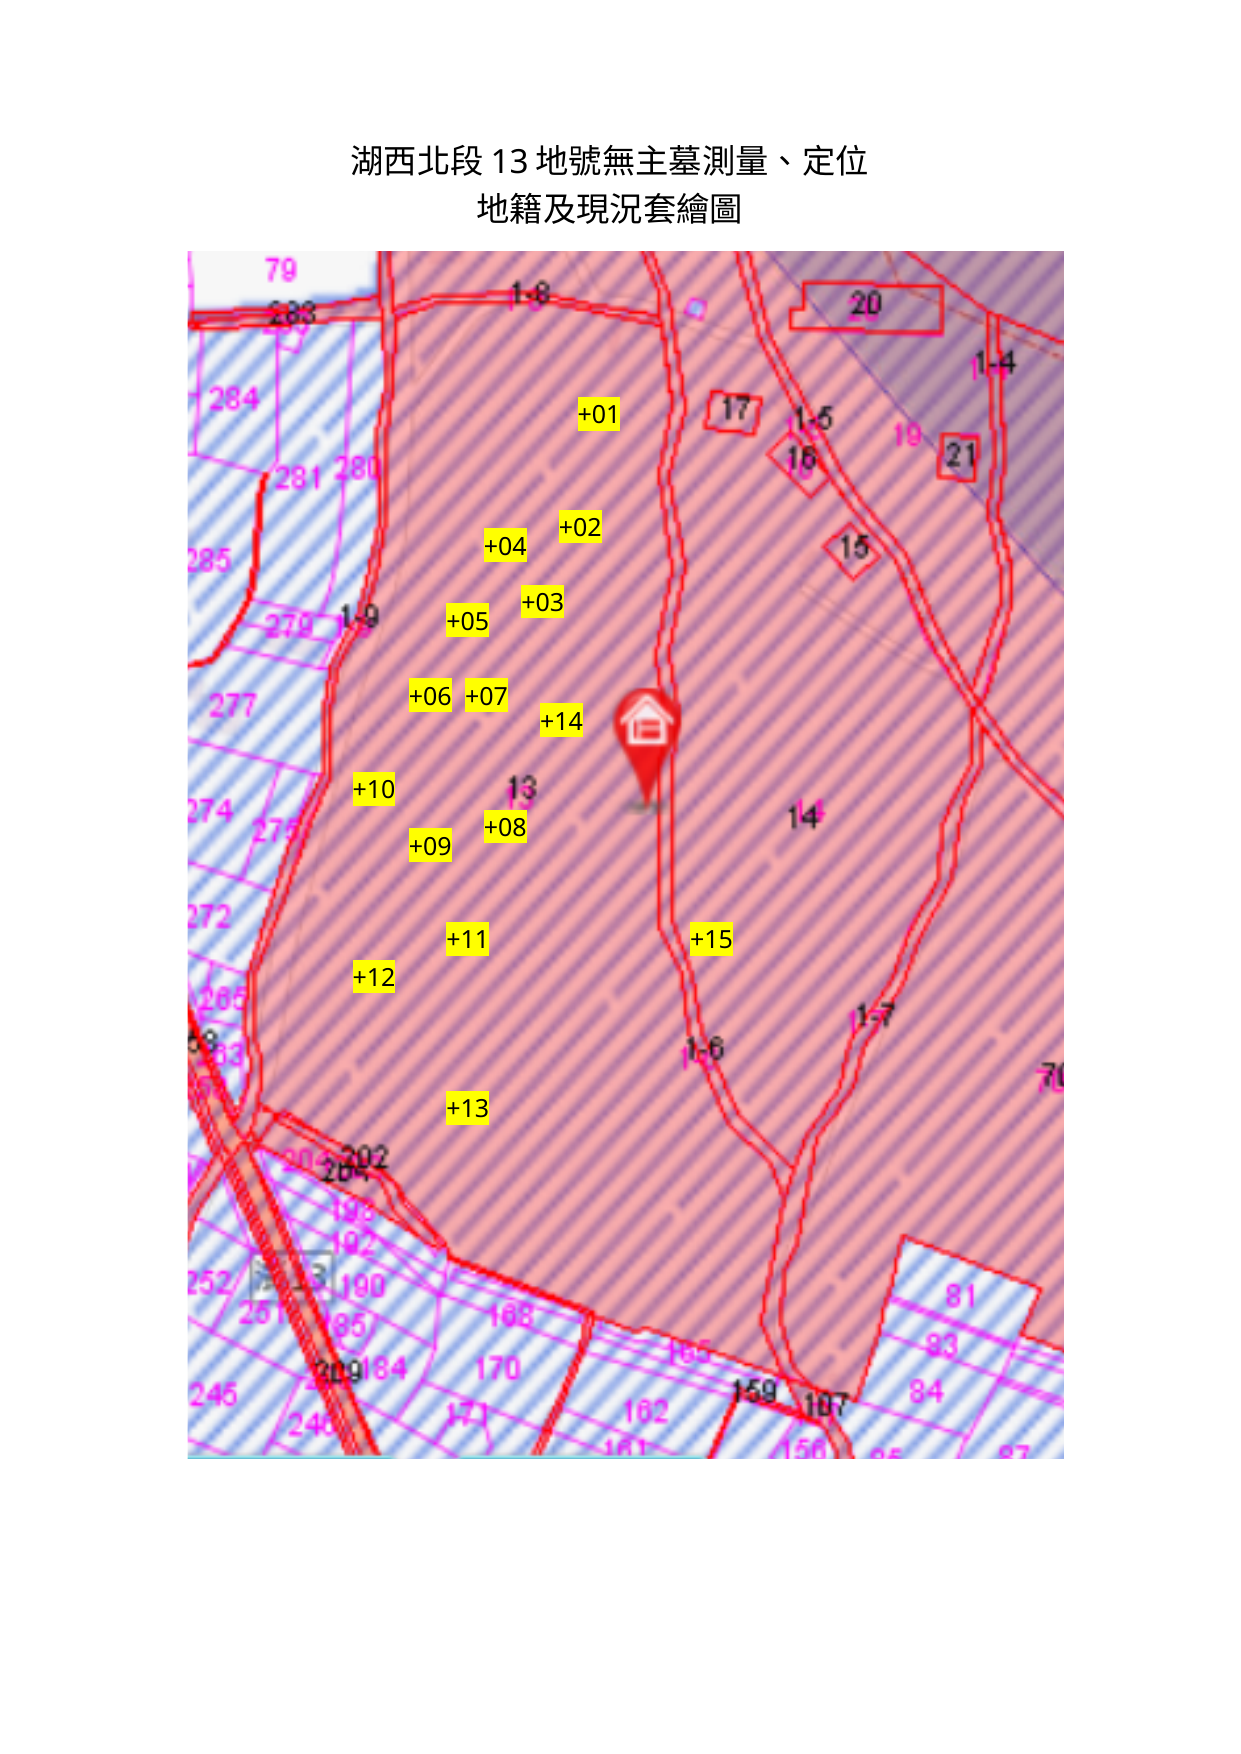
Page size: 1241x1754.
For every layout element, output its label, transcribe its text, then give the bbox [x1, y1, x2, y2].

text +07 [473, 678, 529, 712]
text +06 [409, 678, 473, 712]
text +01 [577, 397, 641, 431]
text +09 [409, 828, 473, 862]
text +08 [484, 809, 548, 843]
text +02 [559, 509, 623, 543]
text +04 [484, 528, 548, 562]
text +13 [446, 1091, 510, 1125]
text +11 [446, 922, 510, 956]
text 湖西北段13地號無主墓測量、定位 [277, 134, 941, 183]
text +03 [521, 584, 585, 618]
text 地籍及現況套繪圖 [277, 183, 941, 231]
text +14 [540, 703, 604, 737]
picture [202, 251, 1064, 1459]
text +05 [446, 603, 510, 637]
text +15 [690, 922, 754, 956]
text +12 [352, 959, 416, 993]
text +10 [352, 772, 416, 806]
